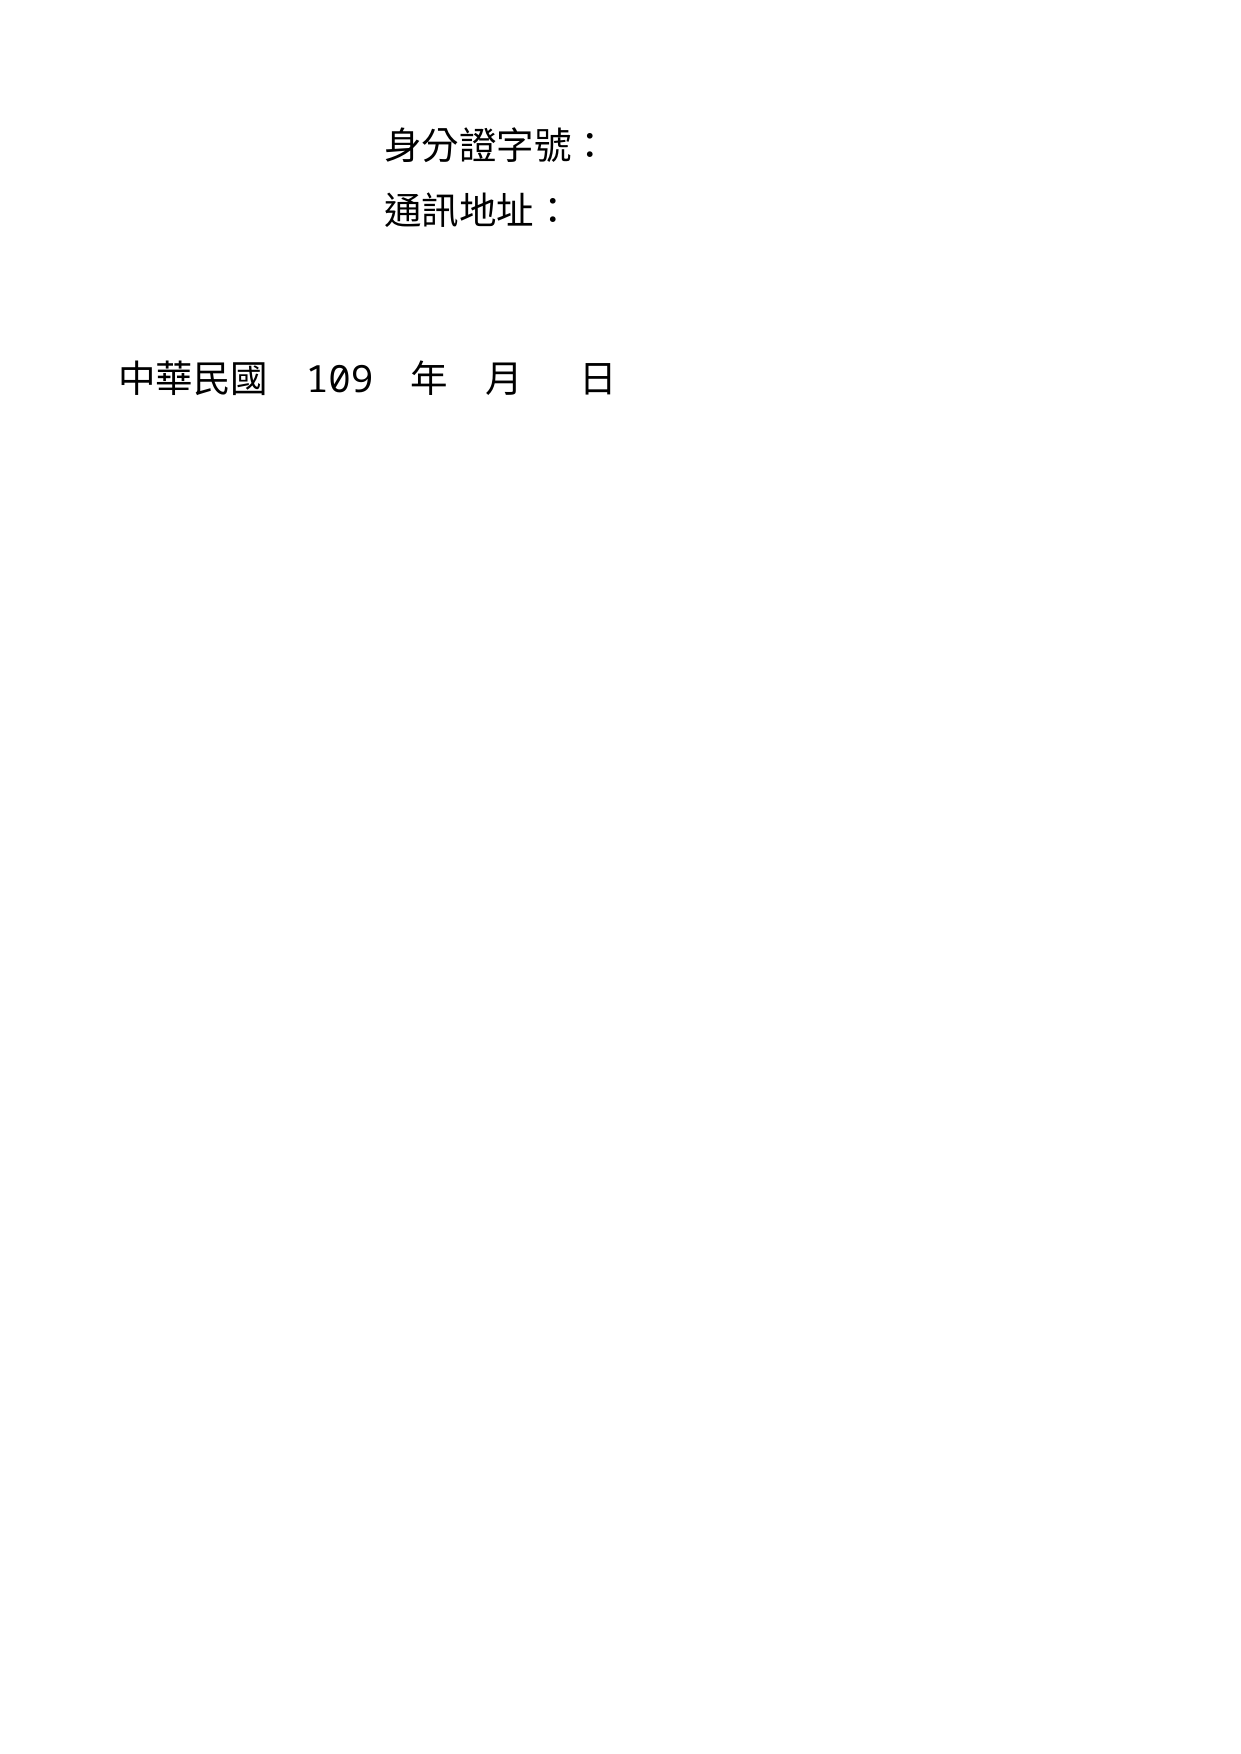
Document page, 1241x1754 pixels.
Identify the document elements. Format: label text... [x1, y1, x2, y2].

text 通訊地址： [384, 183, 1122, 235]
text 中華民國 109 年 月 日 [118, 349, 1122, 404]
text 身分證字號： [384, 118, 1122, 170]
